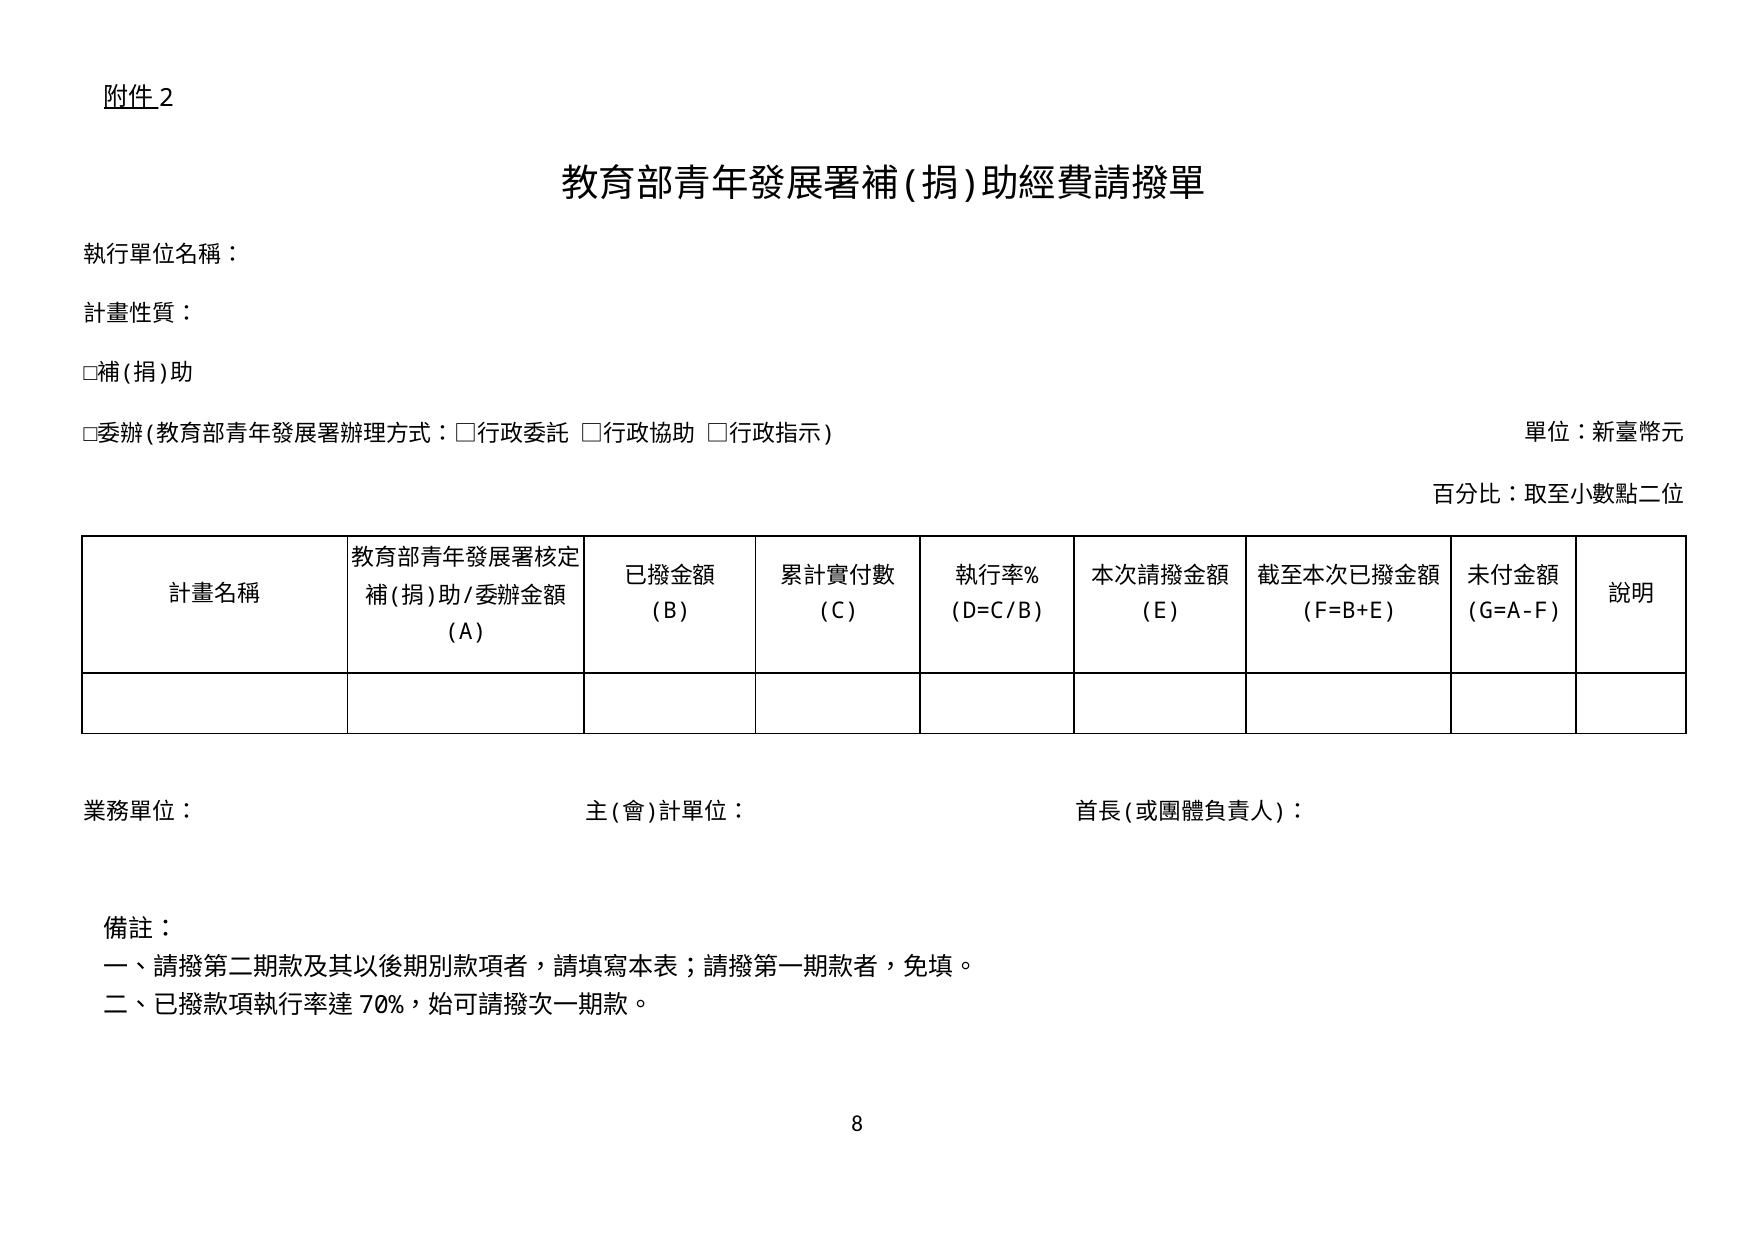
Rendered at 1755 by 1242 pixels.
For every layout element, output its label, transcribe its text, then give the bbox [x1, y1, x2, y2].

table_cell [1074, 236, 1246, 295]
table_cell 計畫性質： [82, 295, 347, 354]
table_cell 教育部青年發展署核定補(捐)助/委辦金額(A) [348, 537, 583, 672]
table_cell 執行率% (D=C/B) [921, 537, 1073, 672]
table_cell [348, 236, 584, 295]
table_cell 計畫名稱 [83, 537, 347, 672]
table_cell 本次請撥金額 (E) [1075, 537, 1245, 672]
table_cell [1576, 354, 1686, 413]
table_cell 百分比：取至小數點二位 [82, 474, 1686, 535]
table_header 教育部青年發展署補(捐)助經費請撥單 [82, 151, 1686, 236]
table_cell [1247, 674, 1450, 733]
table_cell [1576, 295, 1686, 354]
table_cell 執行單位名稱： [82, 236, 347, 295]
table_cell [920, 295, 1074, 354]
table_cell [1075, 674, 1245, 733]
table_cell [348, 295, 584, 354]
table_cell 單位：新臺幣元 [1246, 413, 1686, 474]
table_cell [756, 236, 920, 295]
table_cell [1246, 295, 1451, 354]
table_cell [1452, 674, 1575, 733]
table_cell [348, 734, 584, 793]
text 備註： [103, 905, 1638, 943]
table_cell [756, 295, 920, 354]
table_cell 已撥金額 (B) [585, 537, 755, 672]
text 附件2 [103, 75, 1638, 113]
text 二、已撥款項執行率達70%，始可請撥次一期款。 [103, 981, 1638, 1019]
table_cell [584, 236, 756, 295]
table_cell [920, 734, 1074, 793]
table_cell [83, 674, 347, 733]
table_cell □委辦(教育部青年發展署辦理方式：□行政委託 □行政協助 □行政指示) [82, 413, 1246, 474]
table_cell [584, 734, 756, 793]
table_cell [348, 674, 583, 733]
table_cell [1451, 236, 1576, 295]
table_cell [1451, 734, 1576, 793]
table_cell [1576, 734, 1686, 793]
table_cell □補(捐)助 [82, 354, 1576, 413]
table_cell 主(會)計單位： [584, 793, 1074, 852]
table_cell 首長(或團體負責人)： [1074, 793, 1686, 852]
table_cell [1451, 295, 1576, 354]
table_cell [1577, 674, 1685, 733]
text 一、請撥第二期款及其以後期別款項者，請填寫本表；請撥第一期款者，免填。 [103, 943, 1638, 981]
table_cell [1074, 734, 1246, 793]
table_cell [1074, 295, 1246, 354]
table_cell [756, 734, 920, 793]
table_cell 未付金額(G=A-F) [1452, 537, 1575, 672]
table_cell 說明 [1577, 537, 1685, 672]
table_cell [82, 734, 347, 793]
table_cell [1246, 734, 1451, 793]
table_cell [921, 674, 1073, 733]
table_cell [1576, 236, 1686, 295]
table_cell [584, 295, 756, 354]
table_cell 業務單位： [82, 793, 584, 852]
table_cell [1246, 236, 1451, 295]
table_cell [585, 674, 755, 733]
table_cell 累計實付數 (C) [756, 537, 919, 672]
table_cell 截至本次已撥金額(F=B+E) [1247, 537, 1450, 672]
table_cell [920, 236, 1074, 295]
table_cell [756, 674, 919, 733]
